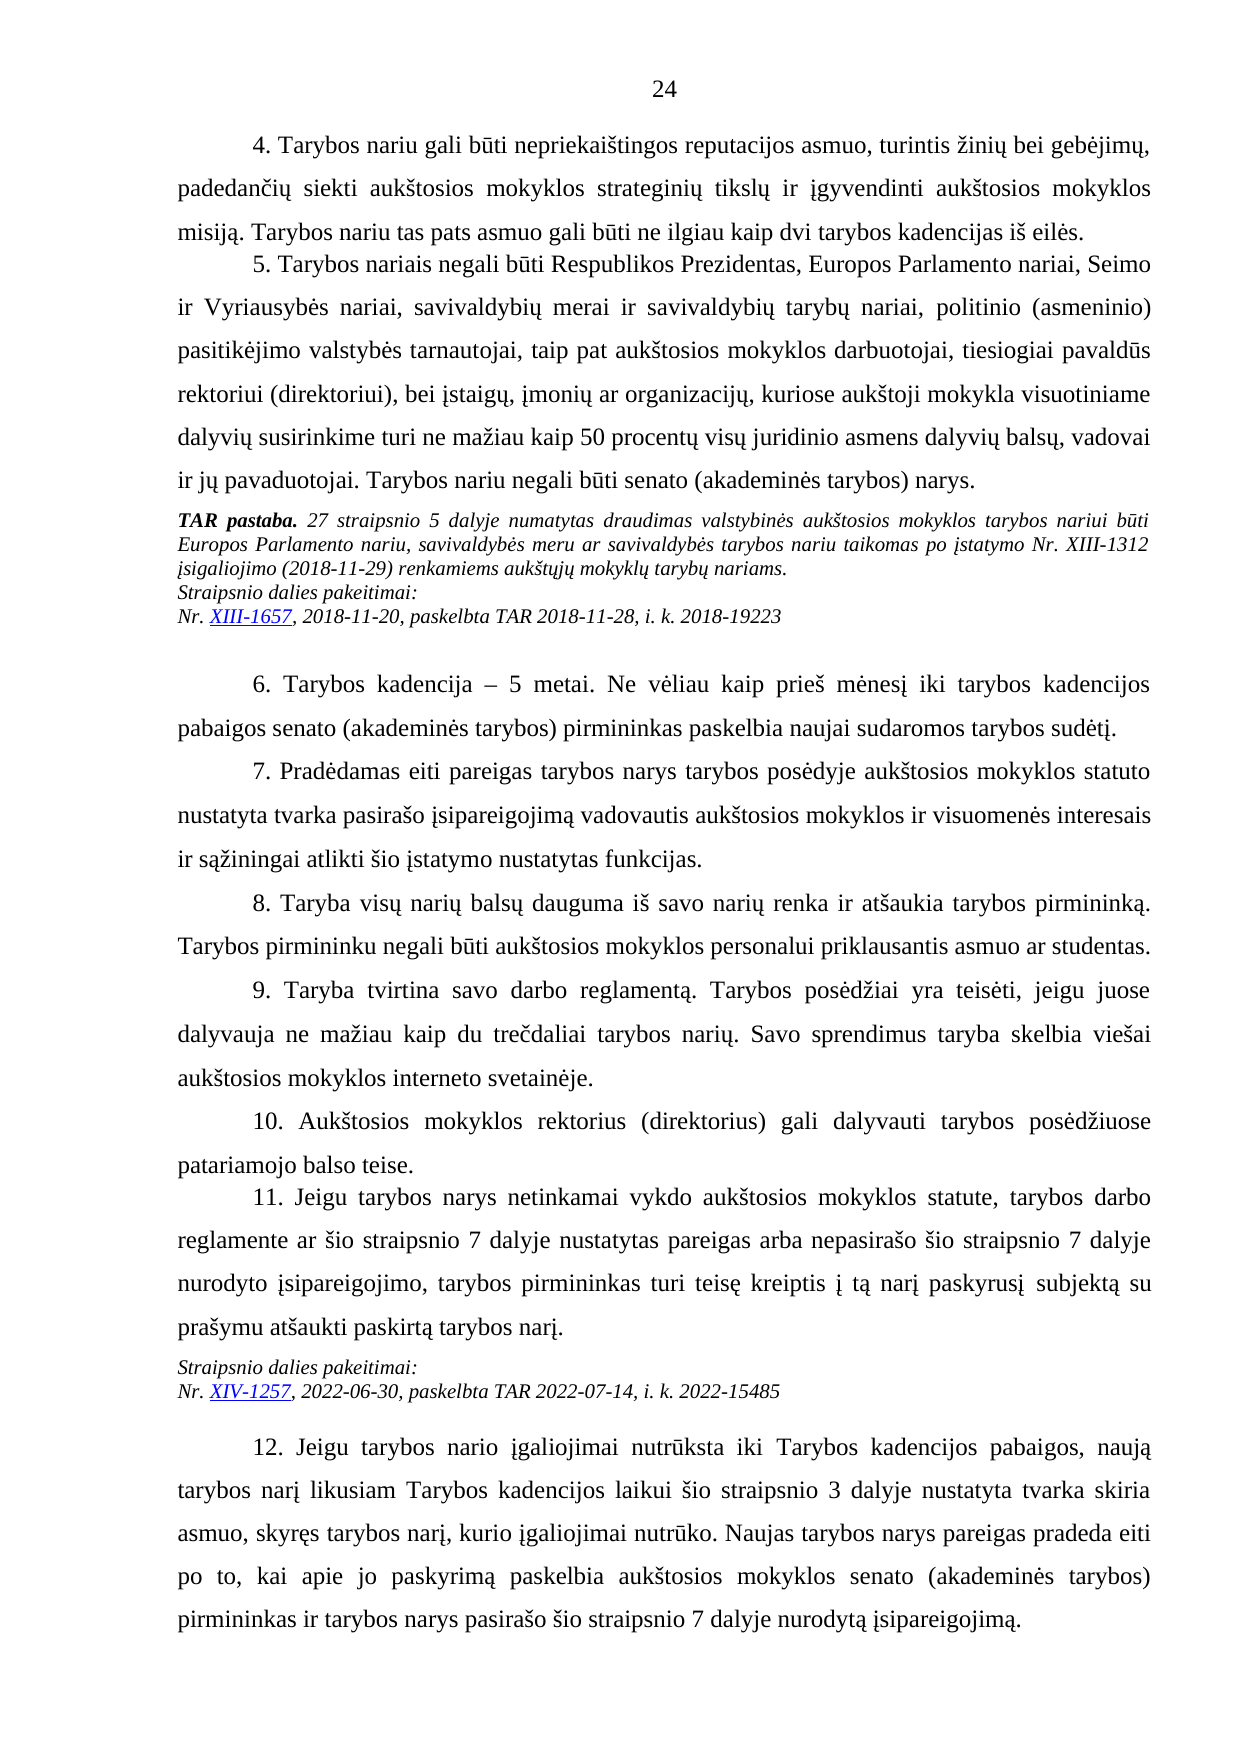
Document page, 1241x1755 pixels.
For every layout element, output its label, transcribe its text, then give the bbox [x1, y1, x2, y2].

text 8. Taryba visų narių balsų dauguma iš savo narių renka ir atšaukia tarybos pirmininką. Tarybos pirmininku negali būti aukštosios mokyklos personalui priklausantis asmuo ar studentas. [177, 876, 1152, 963]
text 5. Tarybos nariais negali būti Respublikos Prezidentas, Europos Parlamento nariai, Seimo ir Vyriausybės nariai, savivaldybių merai ir savivaldybių tarybų nariai, politinio (asmeninio) pasitikėjimo valstybės tarnautojai, taip pat aukštosios mokyklos darbuotojai, tiesiogiai pavaldūs rektoriui (direktoriui), bei įstaigų, įmonių ar organizacijų, kuriose aukštoji mokykla visuotiniame dalyvių susirinkime turi ne mažiau kaip 50 procentų visų juridinio asmens dalyvių balsų, vadovai ir jų pavaduotojai. Tarybos nariu negali būti senato (akademinės tarybos) narys. [177, 249, 1152, 494]
text 7. Pradėdamas eiti pareigas tarybos narys tarybos posėdyje aukštosios mokyklos statuto nustatyta tvarka pasirašo įsipareigojimą vadovautis aukštosios mokyklos ir visuomenės interesais ir sąžiningai atlikti šio įstatymo nustatytas funkcijas. [177, 745, 1152, 876]
text 4. Tarybos nariu gali būti nepriekaištingos reputacijos asmuo, turintis žinių bei gebėjimų, padedančių siekti aukštosios mokyklos strateginių tikslų ir įgyvendinti aukštosios mokyklos misiją. Tarybos nariu tas pats asmuo gali būti ne ilgiau kaip dvi tarybos kadencijas iš eilės. [177, 118, 1152, 249]
text Straipsnio dalies pakeitimai: [177, 1355, 1152, 1379]
text Straipsnio dalies pakeitimai: [177, 580, 1152, 604]
text Nr. XIV-1257, 2022-06-30, paskelbta TAR 2022-07-14, i. k. 2022-15485 [177, 1379, 1152, 1403]
text 11. Jeigu tarybos narys netinkamai vykdo aukštosios mokyklos statute, tarybos darbo reglamente ar šio straipsnio 7 dalyje nustatytas pareigas arba nepasirašo šio straipsnio 7 dalyje nurodyto įsipareigojimo, tarybos pirmininkas turi teisę kreiptis į tą narį paskyrusį subjektą su prašymu atšaukti paskirtą tarybos narį. [177, 1182, 1152, 1340]
text 10. Aukštosios mokyklos rektorius (direktorius) gali dalyvauti tarybos posėdžiuose patariamojo balso teise. [177, 1095, 1152, 1182]
text 9. Taryba tvirtina savo darbo reglamentą. Tarybos posėdžiai yra teisėti, jeigu juose dalyvauja ne mažiau kaip du trečdaliai tarybos narių. Savo sprendimus taryba skelbia viešai aukštosios mokyklos interneto svetainėje. [177, 963, 1152, 1095]
text 6. Tarybos kadencija – 5 metai. Ne vėliau kaip prieš mėnesį iki tarybos kadencijos pabaigos senato (akademinės tarybos) pirmininkas paskelbia naujai sudaromos tarybos sudėtį. [177, 657, 1152, 745]
text TAR pastaba. 27 straipsnio 5 dalyje numatytas draudimas valstybinės aukštosios mokyklos tarybos nariui būti Europos Parlamento nariu, savivaldybės meru ar savivaldybės tarybos nariu taikomas po įstatymo Nr. XIII-1312 įsigaliojimo (2018-11-29) renkamiems aukštųjų mokyklų tarybų nariams. [177, 508, 1152, 580]
text 12. Jeigu tarybos nario įgaliojimai nutrūksta iki Tarybos kadencijos pabaigos, naują tarybos narį likusiam Tarybos kadencijos laikui šio straipsnio 3 dalyje nustatyta tvarka skiria asmuo, skyręs tarybos narį, kurio įgaliojimai nutrūko. Naujas tarybos narys pareigas pradeda eiti po to, kai apie jo paskyrimą paskelbia aukštosios mokyklos senato (akademinės tarybos) pirmininkas ir tarybos narys pasirašo šio straipsnio 7 dalyje nurodytą įsipareigojimą. [177, 1432, 1152, 1633]
text Nr. XIII-1657, 2018-11-20, paskelbta TAR 2018-11-28, i. k. 2018-19223 [177, 604, 1152, 628]
